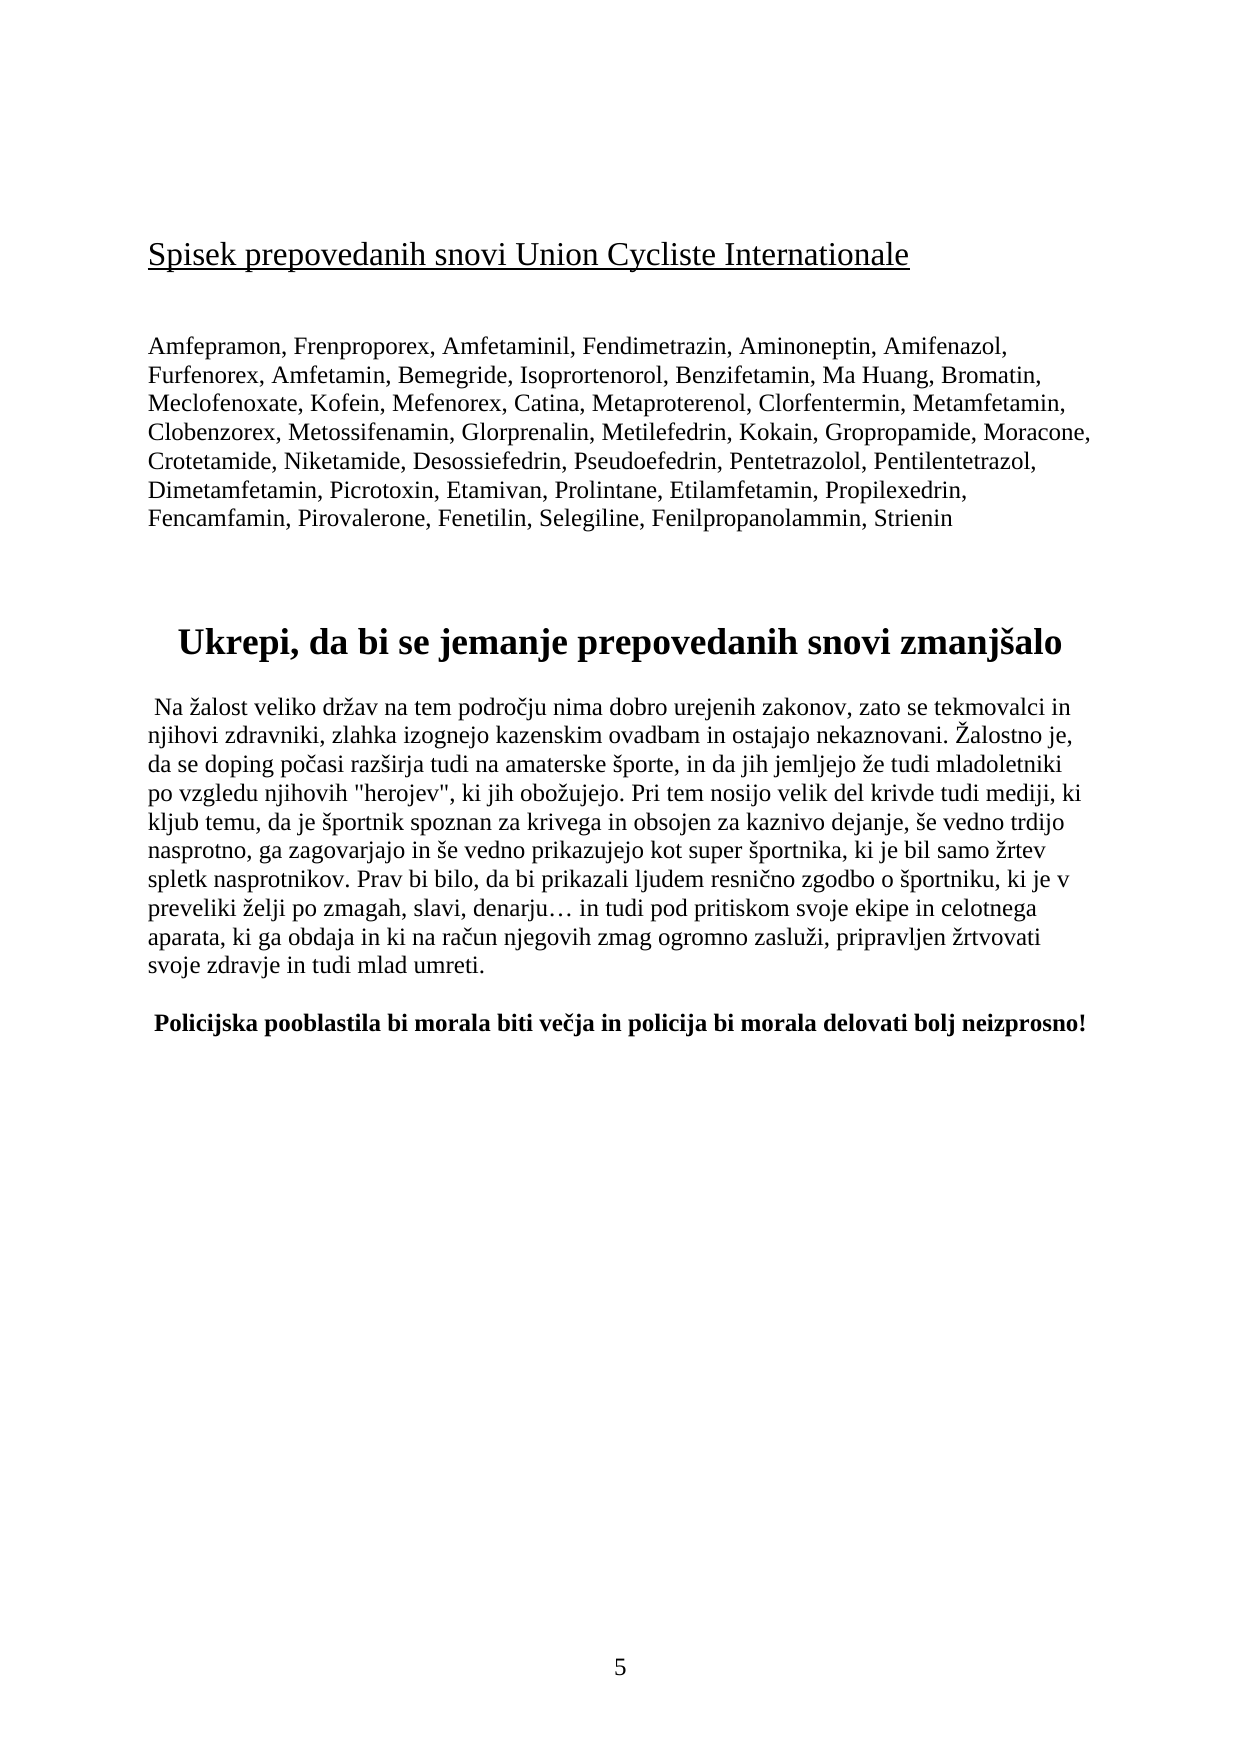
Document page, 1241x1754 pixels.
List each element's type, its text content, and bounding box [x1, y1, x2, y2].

text Amfepramon, Frenproporex, Amfetaminil, Fendimetrazin, Aminoneptin, Amifenazol, Furfenorex, Amfetamin, Bemegride, Isoprortenorol, Benzifetamin, Ma Huang, Bromatin, Meclofenoxate, Kofein, Mefenorex, Catina, Metaproterenol, Clorfentermin, Metamfetamin, Clobenzorex, Metossifenamin, Glorprenalin, Metilefedrin, Kokain, Gropropamide, Moracone, Crotetamide, Niketamide, Desossiefedrin, Pseudoefedrin, Pentetrazolol, Pentilentetrazol, Dimetamfetamin, Picrotoxin, Etamivan, Prolintane, Etilamfetamin, Propilexedrin, Fencamfamin, Pirovalerone, Fenetilin, Selegiline, Fenilpropanolammin, Strienin [148, 302, 1093, 532]
subtitle Spisek prepovedanih snovi Union Cycliste Internationale [148, 235, 1093, 273]
text Na žalost veliko držav na tem področju nima dobro urejenih zakonov, zato se tekmovalci in njihovi zdravniki, zlahka izognejo kazenskim ovadbam in ostajajo nekaznovani. Žalostno je, da se doping počasi razširja tudi na amaterske športe, in da jih jemljejo že tudi mladoletniki po vzgledu njihovih "herojev", ki jih obožujejo. Pri tem nosijo velik del krivde tudi mediji, ki kljub temu, da je športnik spoznan za krivega in obsojen za kaznivo dejanje, še vedno trdijo nasprotno, ga zagovarjajo in še vedno prikazujejo kot super športnika, ki je bil samo žrtev spletk nasprotnikov. Prav bi bilo, da bi prikazali ljudem resnično zgodbo o športniku, ki je v preveliki želji po zmagah, slavi, denarju… in tudi pod pritiskom svoje ekipe in celotnega aparata, ki ga obdaja in ki na račun njegovih zmag ogromno zasluži, pripravljen žrtvovati svoje zdravje in tudi mlad umreti. [148, 692, 1093, 979]
text Ukrepi, da bi se jemanje prepovedanih snovi zmanjšalo [148, 619, 1093, 662]
text Policijska pooblastila bi morala biti večja in policija bi morala delovati bolj neizprosno! [148, 1008, 1093, 1037]
